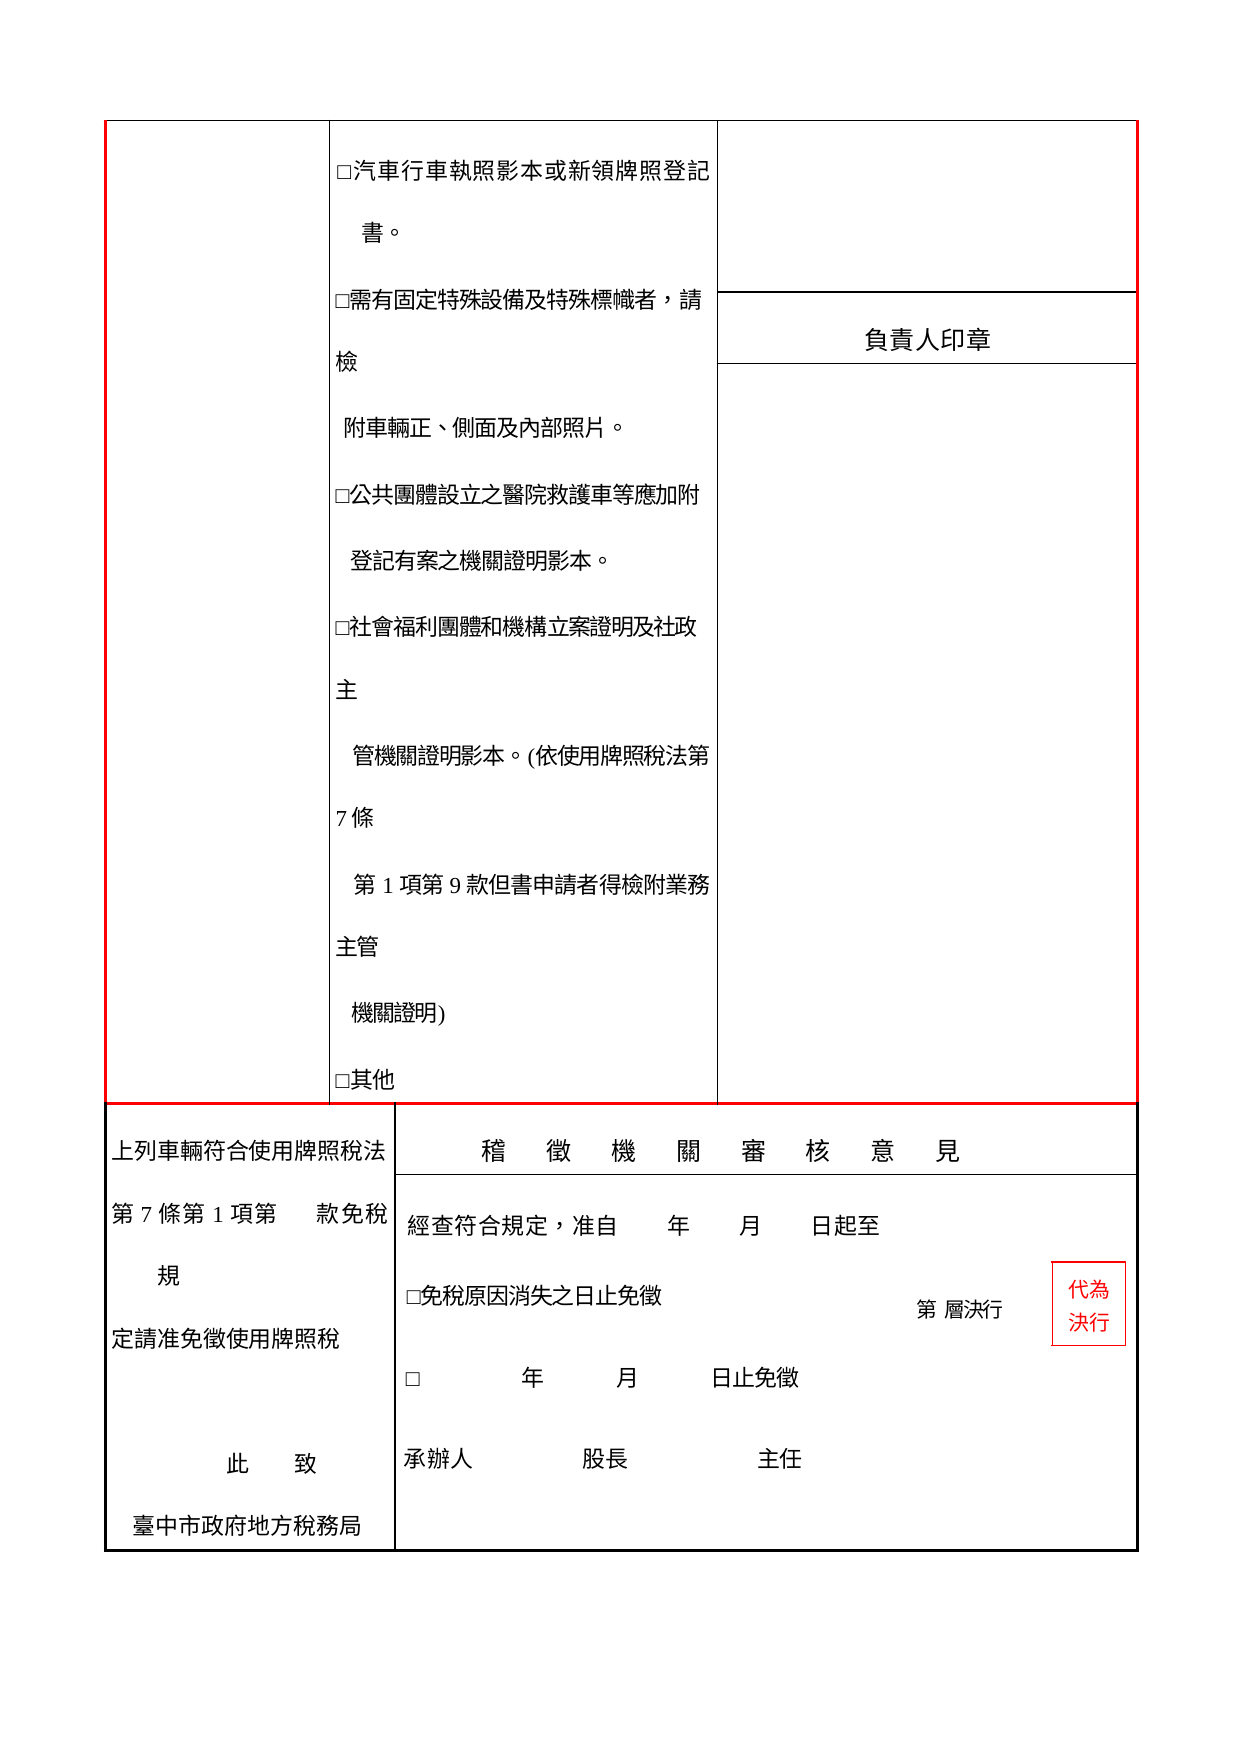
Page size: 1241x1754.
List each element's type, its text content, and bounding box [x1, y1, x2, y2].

table_cell [718, 364, 1136, 1102]
table_cell 稽 徵 機 關 審 核 意 見 [396, 1105, 1136, 1173]
table_cell 經查符合規定，准自 年 月 日起至 □免稅原因消失之日止免徵 □ 年 月 日止免徵 承辦人 股長 主任 [396, 1175, 1136, 1548]
table_cell 負責人印章 [718, 293, 1136, 363]
table_cell [107, 121, 329, 1102]
table_cell 上列車輛符合使用牌照稅法 第7條第1項第 款免稅規 定請准免徵使用牌照稅 此 致 臺中市政府地方稅務局 [107, 1105, 394, 1548]
table_cell □汽車行車執照影本或新領牌照登記書。 □需有固定特殊設備及特殊標幟者，請檢 附車輛正、側面及內部照片。 □公共團體設立之醫院救護車等應加附 登記有案之機關證明影本。 □社會福利團體和機構立案證明及社政主 管機關證明影本。(依使用牌照稅法第7條 第1項第9款但書申請者得檢附業務主管 機關證明) □其他 [330, 121, 717, 1102]
table_cell [718, 121, 1136, 291]
